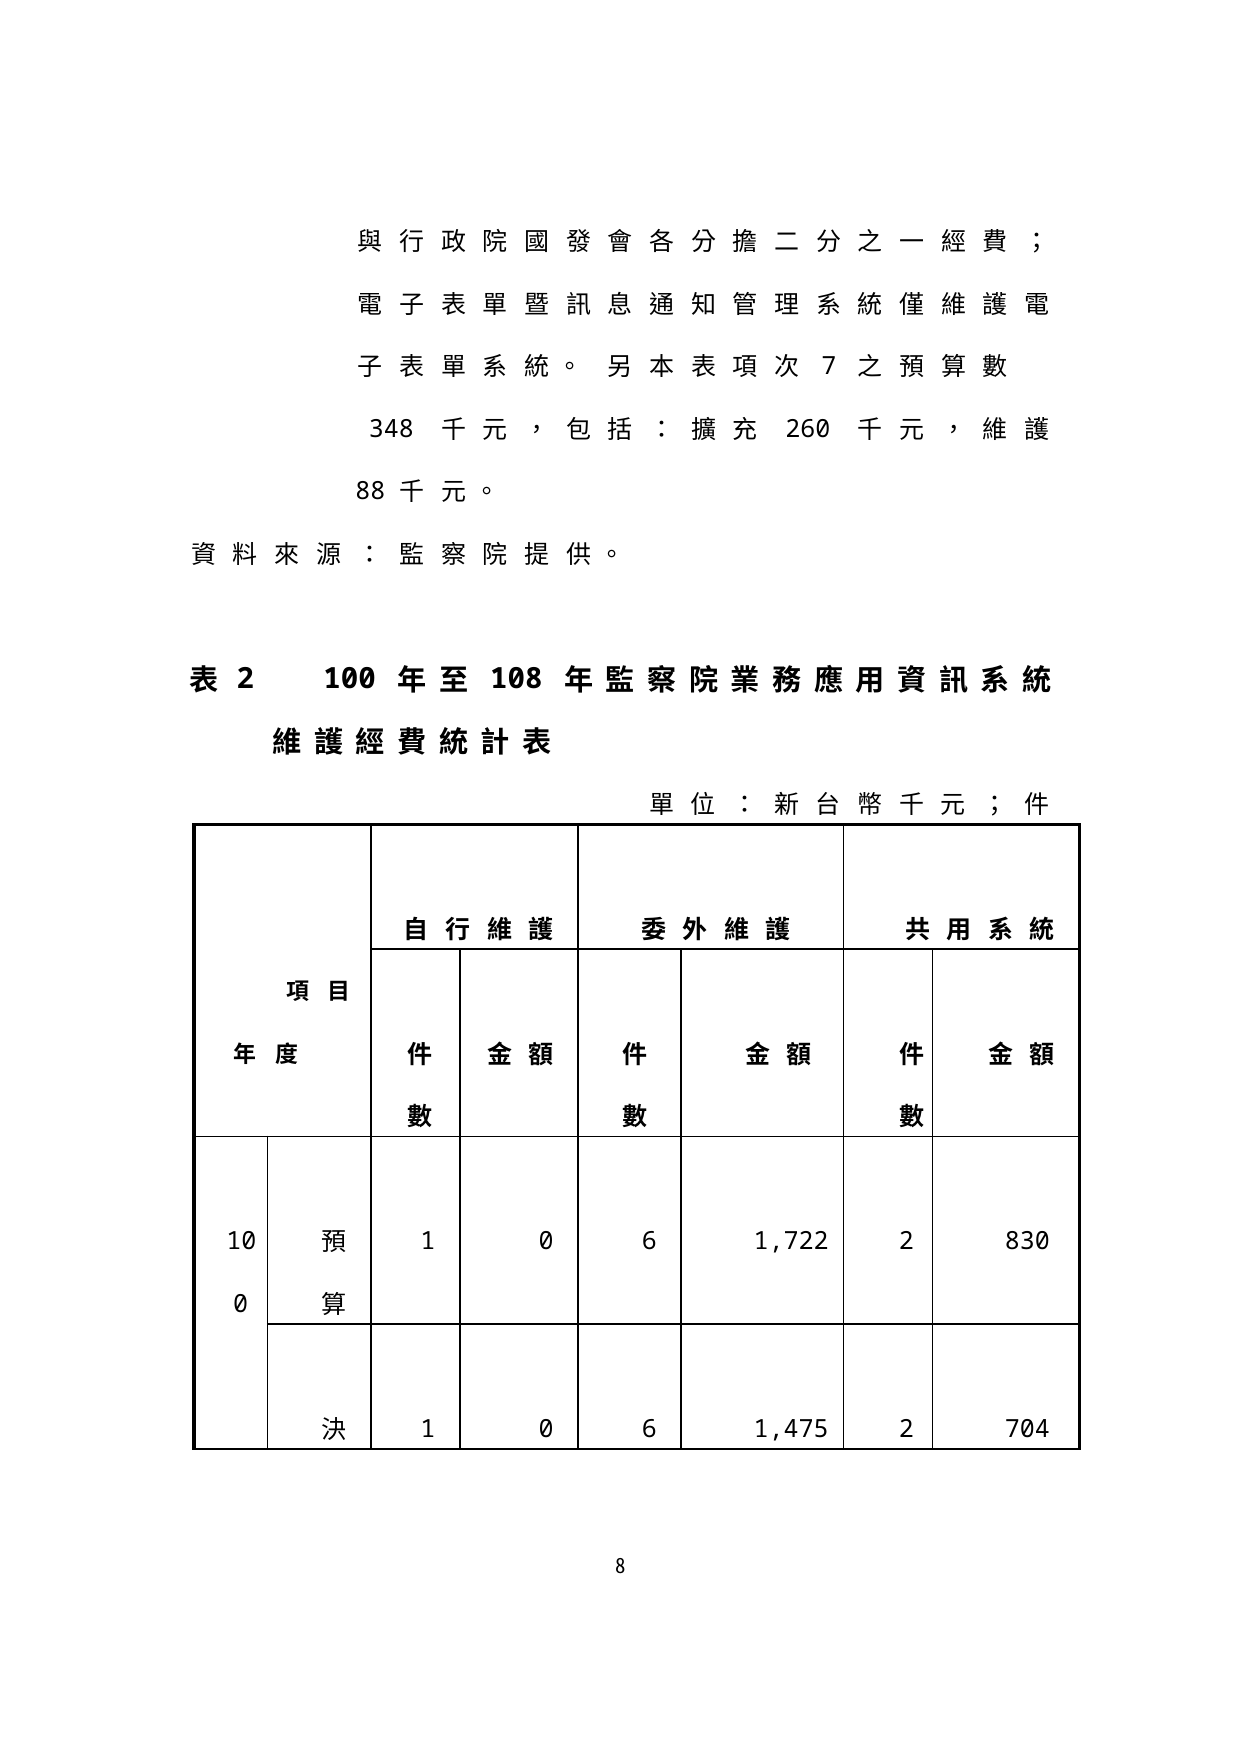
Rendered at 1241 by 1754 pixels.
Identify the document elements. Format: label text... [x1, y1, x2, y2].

table_header 自行維護 [372, 826, 577, 948]
table_cell 預算 [268, 1137, 370, 1323]
table_cell 件數 [579, 950, 680, 1136]
text 表2 100年至108年監察院業務應用資訊系統維護經費統計表 [183, 636, 1058, 761]
table_cell 0 [461, 1325, 577, 1448]
table_cell 2 [844, 1137, 932, 1323]
table_cell 決 [268, 1325, 370, 1448]
table_cell 1,475 [682, 1325, 843, 1448]
table_cell 6 [579, 1325, 680, 1448]
table_cell 件數 [844, 950, 932, 1136]
table_cell 704 [933, 1325, 1078, 1448]
table_cell 1 [372, 1137, 459, 1323]
table_header 委外維護 [579, 826, 843, 948]
table_header 項目 年度 [196, 826, 370, 1136]
text 單位：新台幣千元；件 [183, 761, 1058, 823]
text 與行政院國發會各分擔二分之一經費；電子表單暨訊息通知管理系統僅維護電子表單系統。另本表項次7之預算數348千元，包括：擴充260千元，維護88千元。 [183, 198, 1058, 511]
table_header 共用系統 [844, 826, 1078, 948]
table_cell 件數 [372, 950, 459, 1136]
table_cell 1,722 [682, 1137, 843, 1323]
table_cell 1 [372, 1325, 459, 1448]
table_cell 金額 [933, 950, 1078, 1136]
table_cell 金額 [461, 950, 577, 1136]
table_cell 100 [196, 1137, 267, 1448]
table_cell 金額 [682, 950, 843, 1136]
table_cell 6 [579, 1137, 680, 1323]
table_cell 0 [461, 1137, 577, 1323]
table_cell 2 [844, 1325, 932, 1448]
text 資料來源：監察院提供。 [183, 511, 1058, 573]
table_cell 830 [933, 1137, 1078, 1323]
